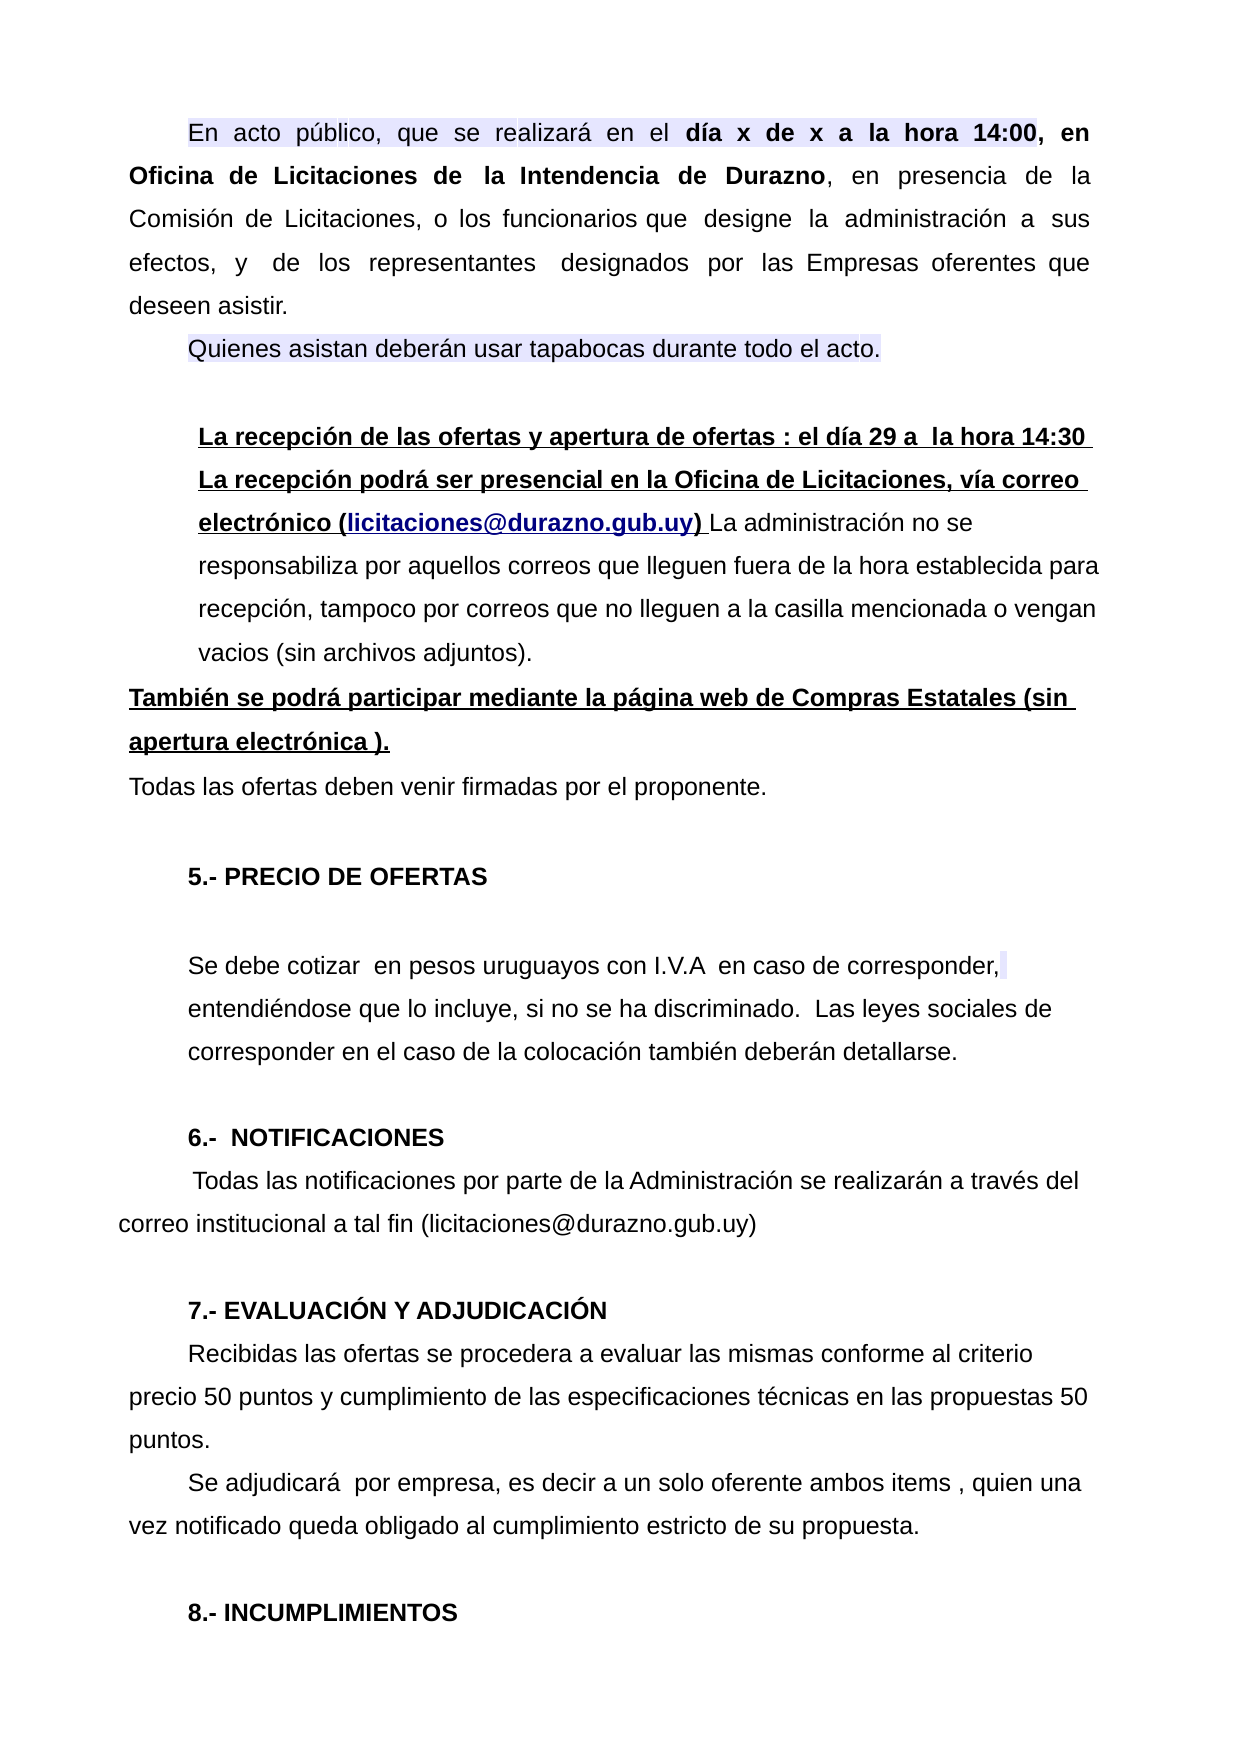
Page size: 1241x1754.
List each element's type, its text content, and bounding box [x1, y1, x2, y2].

text Se debe cotizar en pesos uruguayos con I.V.A en caso de corresponder, entendiéndose que lo incluye, si no se ha discriminado. Las leyes sociales de corresponder en el caso de la colocación también deberán detallarse. [188, 951, 1122, 1066]
text También se podrá participar mediante la página web de Compras Estatales (sin apertura electrónica ). [129, 683, 1122, 755]
text Recibidas las ofertas se procedera a evaluar las mismas conforme al criterio precio 50 puntos y cumplimiento de las especificaciones técnicas en las propuestas 50 puntos. [129, 1339, 1096, 1454]
text La recepción de las ofertas y apertura de ofertas : el día 29 a la hora 14:30 [198, 422, 1122, 451]
text La recepción podrá ser presencial en la Oficina de Licitaciones, vía correo electrónico (licitaciones@durazno.gub.uy) La administración no se responsabiliza por aquellos correos que lleguen fuera de la hora establecida para recepción, tampoco por correos que no lleguen a la casilla mencionada o vengan vacios (sin archivos adjuntos). [198, 465, 1122, 666]
text 6.- NOTIFICACIONES [188, 1123, 1122, 1152]
text 8.- INCUMPLIMIENTOS [129, 1597, 1096, 1626]
text 7.- EVALUACIÓN Y ADJUDICACIÓN [129, 1296, 1096, 1324]
text En acto público, que se realizará en el día x de x a la hora 14:00, en Oficina de Licitaciones de la Intendencia de Durazno, en presencia de la Comisión de Licitaciones, o los funcionarios que designe la administración a sus efectos, y de los representantes designados por las Empresas oferentes que deseen asistir. [129, 118, 1091, 319]
text 5.- PRECIO DE OFERTAS [129, 862, 1083, 891]
text Todas las notificaciones por parte de la Administración se realizarán a través del correo institucional a tal fin (licitaciones@durazno.gub.uy) [118, 1166, 1122, 1238]
text Se adjudicará por empresa, es decir a un solo oferente ambos items , quien una vez notificado queda obligado al cumplimiento estricto de su propuesta. [129, 1468, 1096, 1540]
text Quienes asistan deberán usar tapabocas durante todo el acto. [188, 334, 1122, 362]
text Todas las ofertas deben venir firmadas por el proponente. [129, 772, 1122, 801]
